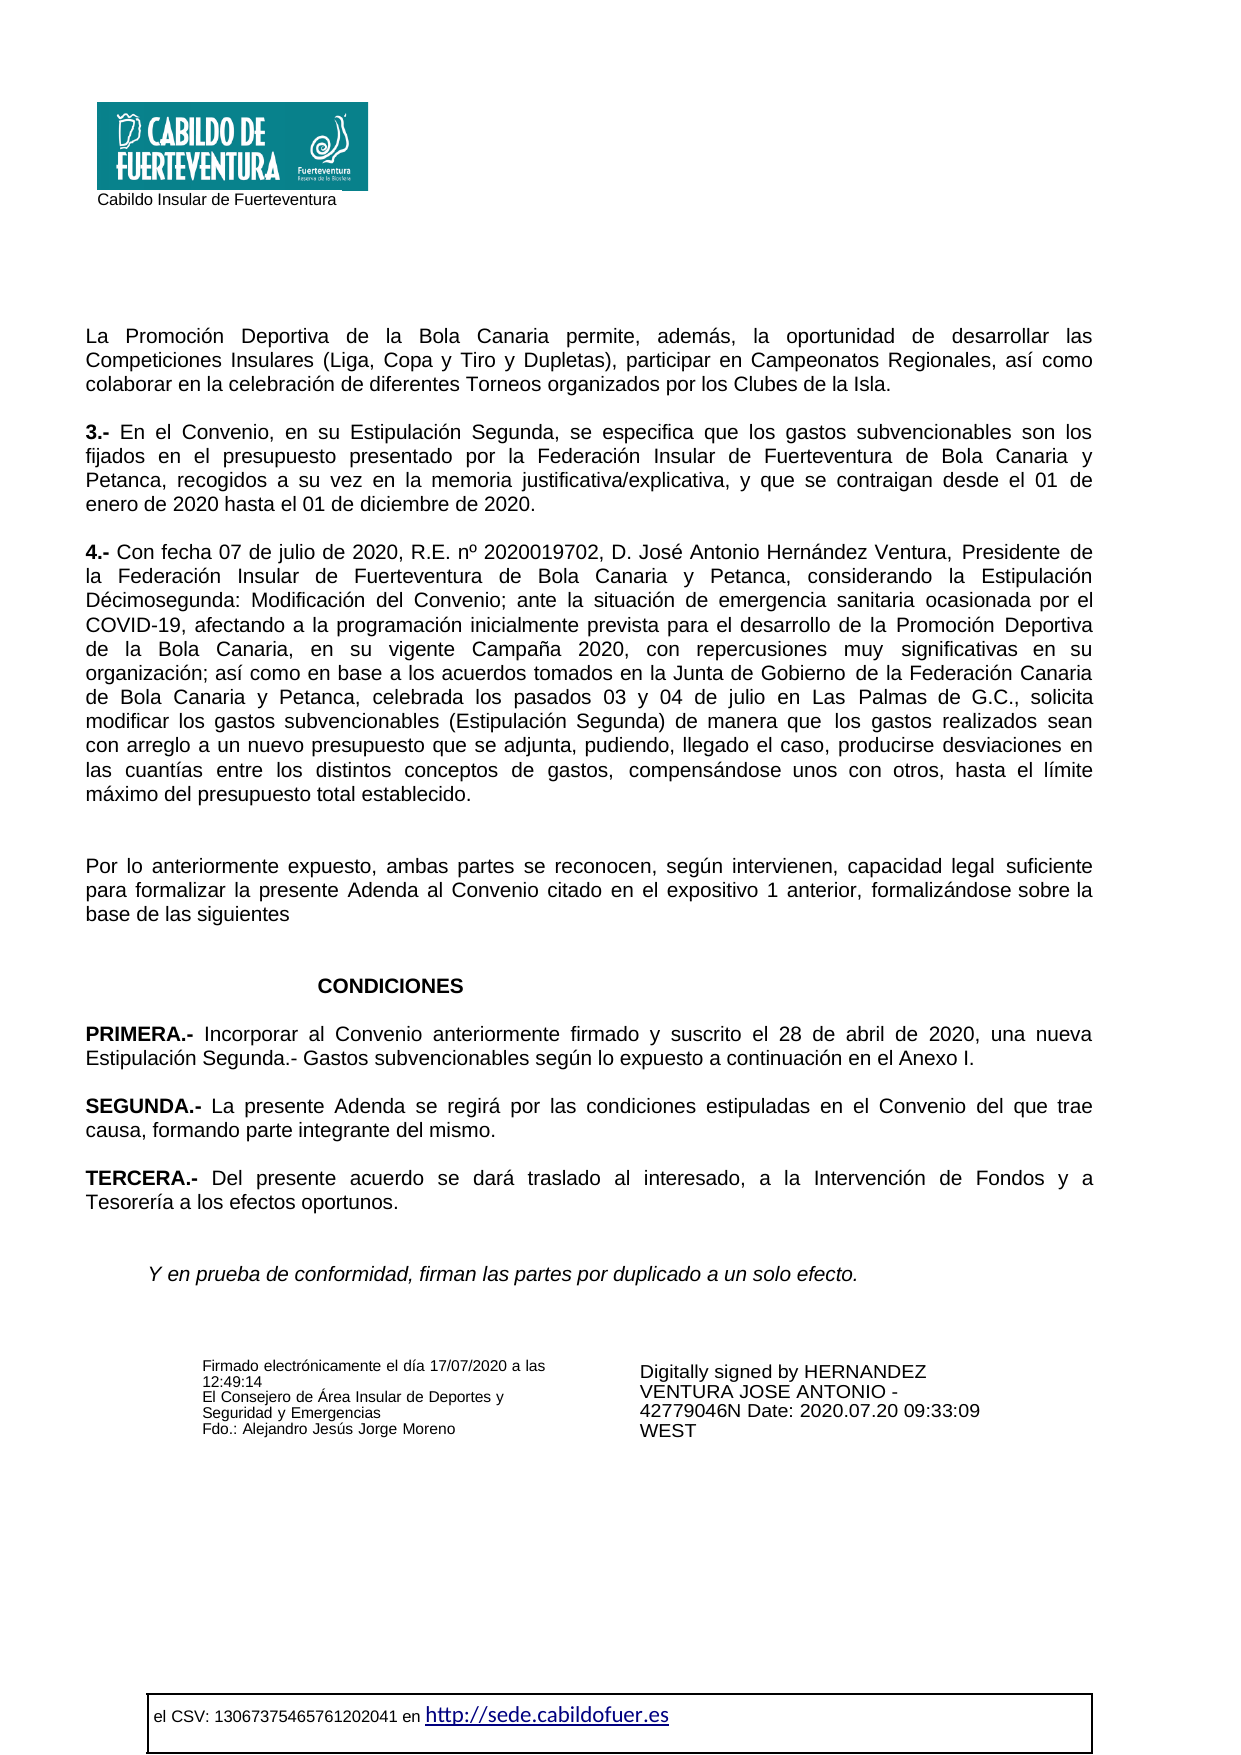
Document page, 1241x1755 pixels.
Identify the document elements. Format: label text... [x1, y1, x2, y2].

text Y en prueba de conformidad, firman las partes por duplicado a un solo efecto. [147, 1262, 1107, 1286]
text La Promoción Deportiva de la Bola Canaria permite, además, la oportunidad de desarrollar las Competiciones Insulares (Liga, Copa y Tiro y Dupletas), participar en Campeonatos Regionales, así como colaborar en la celebración de diferentes Torneos organizados por los Clubes de la Isla. [85, 323, 1093, 396]
text TERCERA.- Del presente acuerdo se dará traslado al interesado, a la Intervención de Fondos y a Tesorería a los efectos oportunos. [85, 1166, 1093, 1214]
text Firmado electrónicamente el día 17/07/2020 a las 12:49:14 [202, 1358, 549, 1390]
text 3.- En el Convenio, en su Estipulación Segunda, se especifica que los gastos subvencionables son los fijados en el presupuesto presentado por la Federación Insular de Fuerteventura de Bola Canaria y Petanca, recogidos a su vez en la memoria justificativa/explicativa, y que se contraigan desde el 01 de enero de 2020 hasta el 01 de diciembre de 2020. [85, 420, 1093, 516]
text Digitally signed by HERNANDEZ VENTURA JOSE ANTONIO - 42779046N Date: 2020.07.20 09:33:09 WEST [639, 1363, 1003, 1441]
text El Consejero de Área Insular de Deportes y Seguridad y Emergencias [202, 1390, 507, 1422]
text 4.- Con fecha 07 de julio de 2020, R.E. nº 2020019702, D. José Antonio Hernández Ventura, Presidente de la Federación Insular de Fuerteventura de Bola Canaria y Petanca, considerando la Estipulación Décimosegunda: Modificación del Convenio; ante la situación de emergencia sanitaria ocasionada por el COVID-19, afectando a la programación inicialmente prevista para el desarrollo de la Promoción Deportiva de la Bola Canaria, en su vigente Campaña 2020, con repercusiones muy significativas en su organización; así como en base a los acuerdos tomados en la Junta de Gobierno de la Federación Canaria de Bola Canaria y Petanca, celebrada los pasados 03 y 04 de julio en Las Palmas de G.C., solicita modificar los gastos subvencionables (Estipulación Segunda) de manera que los gastos realizados sean con arreglo a un nuevo presupuesto que se adjunta, pudiendo, llegado el caso, producirse desviaciones en las cuantías entre los distintos conceptos de gastos, compensándose unos con otros, hasta el límite máximo del presupuesto total establecido. [85, 540, 1093, 806]
text SEGUNDA.- La presente Adenda se regirá por las condiciones estipuladas en el Convenio del que trae causa, formando parte integrante del mismo. [85, 1094, 1093, 1142]
subtitle CONDICIONES [85, 974, 696, 998]
text PRIMERA.- Incorporar al Convenio anteriormente firmado y suscrito el 28 de abril de 2020, una nueva Estipulación Segunda.- Gastos subvencionables según lo expuesto a continuación en el Anexo I. [85, 1022, 1093, 1070]
text Fdo.: Alejandro Jesús Jorge Moreno [202, 1422, 549, 1438]
text Por lo anteriormente expuesto, ambas partes se reconocen, según intervienen, capacidad legal suficiente para formalizar la presente Adenda al Convenio citado en el expositivo 1 anterior, formalizándose sobre la base de las siguientes [85, 853, 1093, 926]
